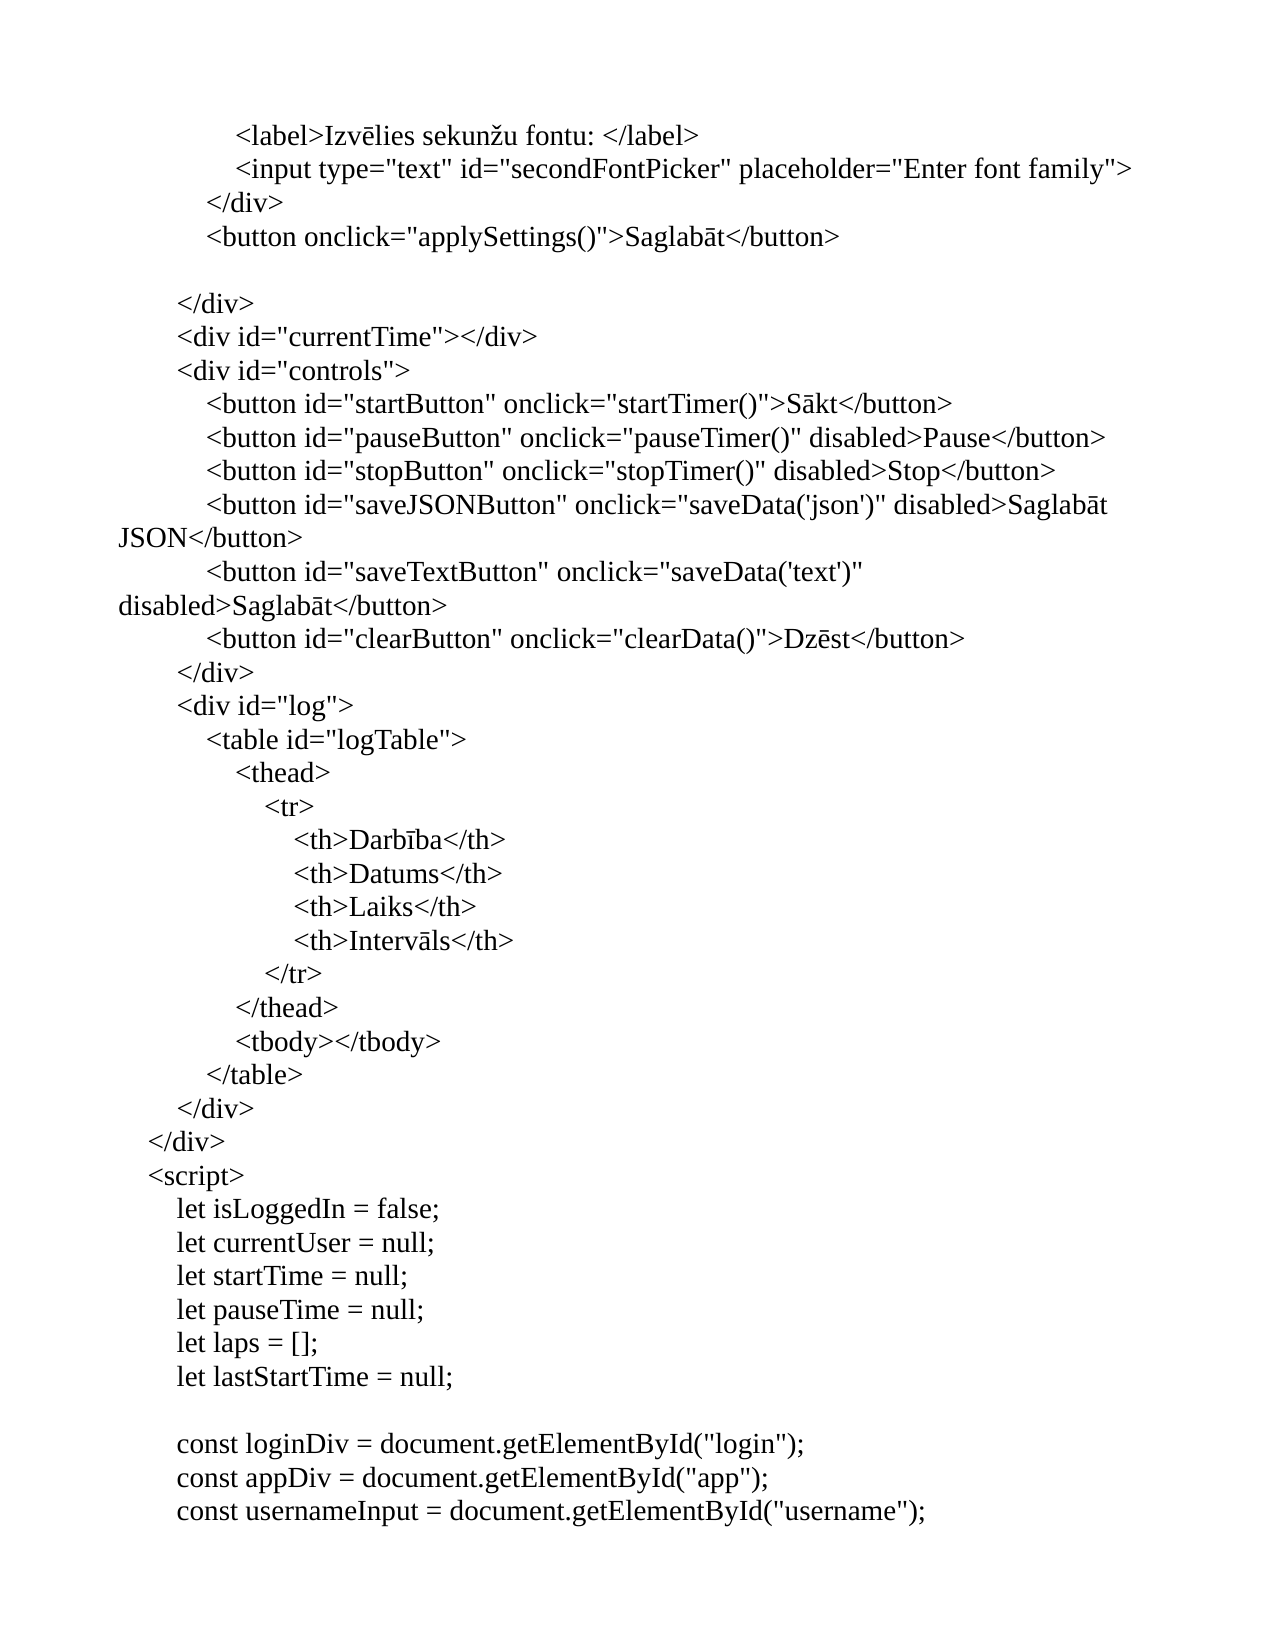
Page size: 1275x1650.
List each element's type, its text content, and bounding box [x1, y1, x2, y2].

text let startTime = null; [118, 1258, 1157, 1292]
text </div> [118, 185, 1157, 219]
text </div> [118, 286, 1157, 319]
text <button id="saveTextButton" onclick="saveData('text')" disabled>Saglabāt</button> [118, 554, 1157, 621]
text const appDiv = document.getElementById("app"); [118, 1460, 1157, 1493]
text <button onclick="applySettings()">Saglabāt</button> [118, 219, 1157, 252]
text <div id="controls"> [118, 353, 1157, 386]
text </div> [118, 655, 1157, 688]
text <div id="currentTime"></div> [118, 319, 1157, 353]
text <div id="log"> [118, 688, 1157, 722]
text </thead> [118, 990, 1157, 1024]
text let currentUser = null; [118, 1225, 1157, 1258]
text const loginDiv = document.getElementById("login"); [118, 1426, 1157, 1460]
text <table id="logTable"> [118, 722, 1157, 755]
text <button id="saveJSONButton" onclick="saveData('json')" disabled>Saglabāt JSON</button> [118, 487, 1157, 554]
text let pauseTime = null; [118, 1292, 1157, 1326]
text </table> [118, 1057, 1157, 1091]
text let laps = []; [118, 1326, 1157, 1359]
text <th>Laiks</th> [118, 889, 1157, 923]
text </div> [118, 1091, 1157, 1124]
text <th>Intervāls</th> [118, 923, 1157, 957]
text <button id="pauseButton" onclick="pauseTimer()" disabled>Pause</button> [118, 420, 1157, 453]
text <script> [118, 1158, 1157, 1191]
text <th>Darbība</th> [118, 822, 1157, 856]
text let lastStartTime = null; [118, 1359, 1157, 1393]
text <tr> [118, 789, 1157, 822]
text <th>Datums</th> [118, 856, 1157, 889]
text <tbody></tbody> [118, 1024, 1157, 1057]
text <button id="clearButton" onclick="clearData()">Dzēst</button> [118, 621, 1157, 655]
text <button id="stopButton" onclick="stopTimer()" disabled>Stop</button> [118, 453, 1157, 487]
text let isLoggedIn = false; [118, 1191, 1157, 1225]
text <label>Izvēlies sekunžu fontu: </label> [118, 118, 1157, 152]
text <thead> [118, 755, 1157, 789]
text <button id="startButton" onclick="startTimer()">Sākt</button> [118, 386, 1157, 420]
text <input type="text" id="secondFontPicker" placeholder="Enter font family"> [118, 152, 1157, 185]
text </div> [118, 1124, 1157, 1158]
text </tr> [118, 957, 1157, 990]
text const usernameInput = document.getElementById("username"); [118, 1493, 1157, 1527]
